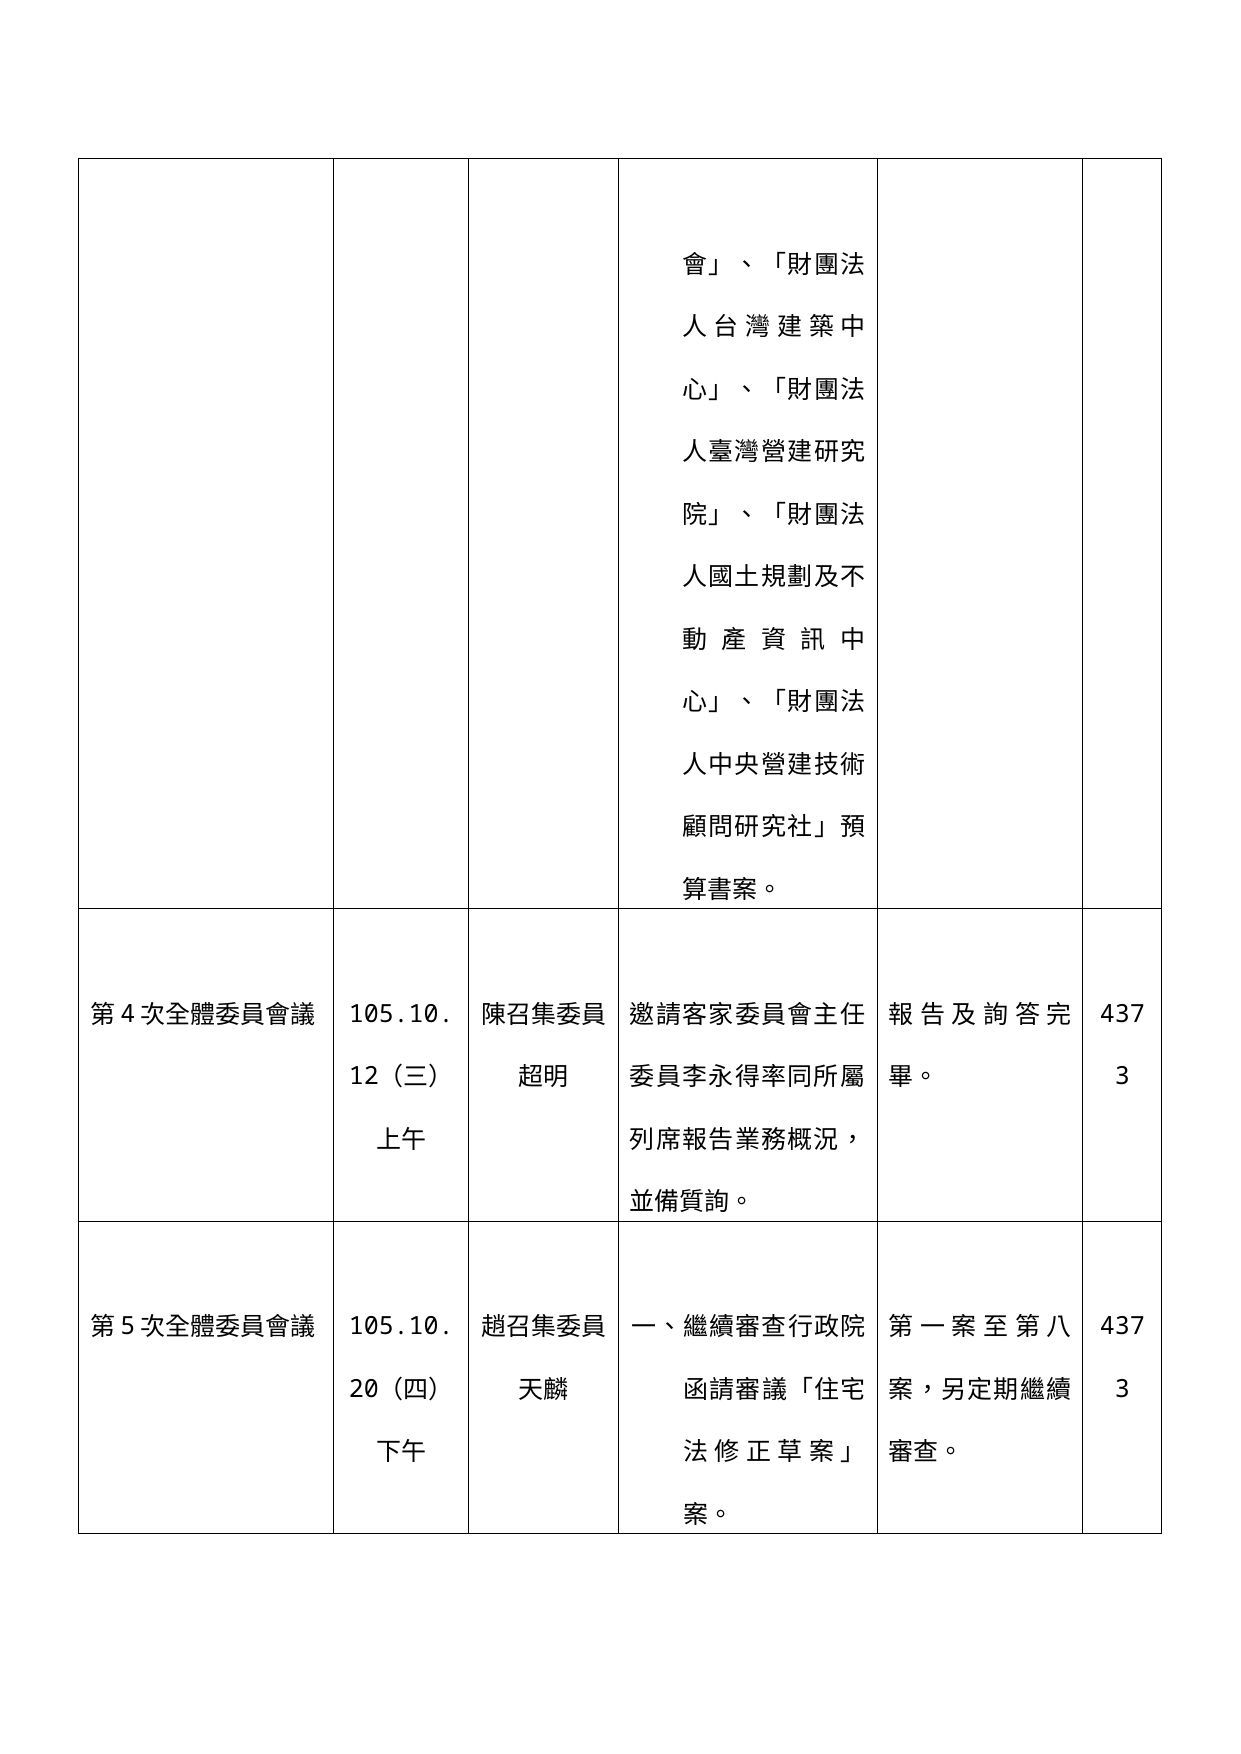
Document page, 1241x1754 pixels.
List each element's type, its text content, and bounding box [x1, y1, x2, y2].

table_cell 會」、「財團法人台灣建築中心」、「財團法人臺灣營建研究院」、「財團法人國土規劃及不動產資訊中心」、「財團法人中央營建技術顧問研究社」預算書案。 [619, 159, 877, 908]
table_cell [878, 159, 1082, 908]
table_cell 105.10.12（三） 上午 [334, 909, 468, 1221]
table_cell [334, 159, 468, 908]
table_cell 報告及詢答完畢。 [878, 909, 1082, 1221]
table_cell 邀請客家委員會主任委員李永得率同所屬列席報告業務概況，並備質詢。 [619, 909, 877, 1221]
table_cell [469, 159, 618, 908]
table_cell 4373 [1083, 1222, 1161, 1533]
table_cell 陳召集委員超明 [469, 909, 618, 1221]
table_cell 一、繼續審查行政院函請審議「住宅法修正草案」案。 [619, 1222, 877, 1533]
table_cell 第5次全體委員會議 [79, 1222, 333, 1533]
table_cell [79, 159, 333, 908]
table_cell 第4次全體委員會議 [79, 909, 333, 1221]
table_cell [1083, 159, 1161, 908]
table_cell 105.10.20（四） 下午 [334, 1222, 468, 1533]
table_cell 4373 [1083, 909, 1161, 1221]
table_cell 趙召集委員天麟 [469, 1222, 618, 1533]
table_cell 第一案至第八案，另定期繼續審查。 [878, 1222, 1082, 1533]
